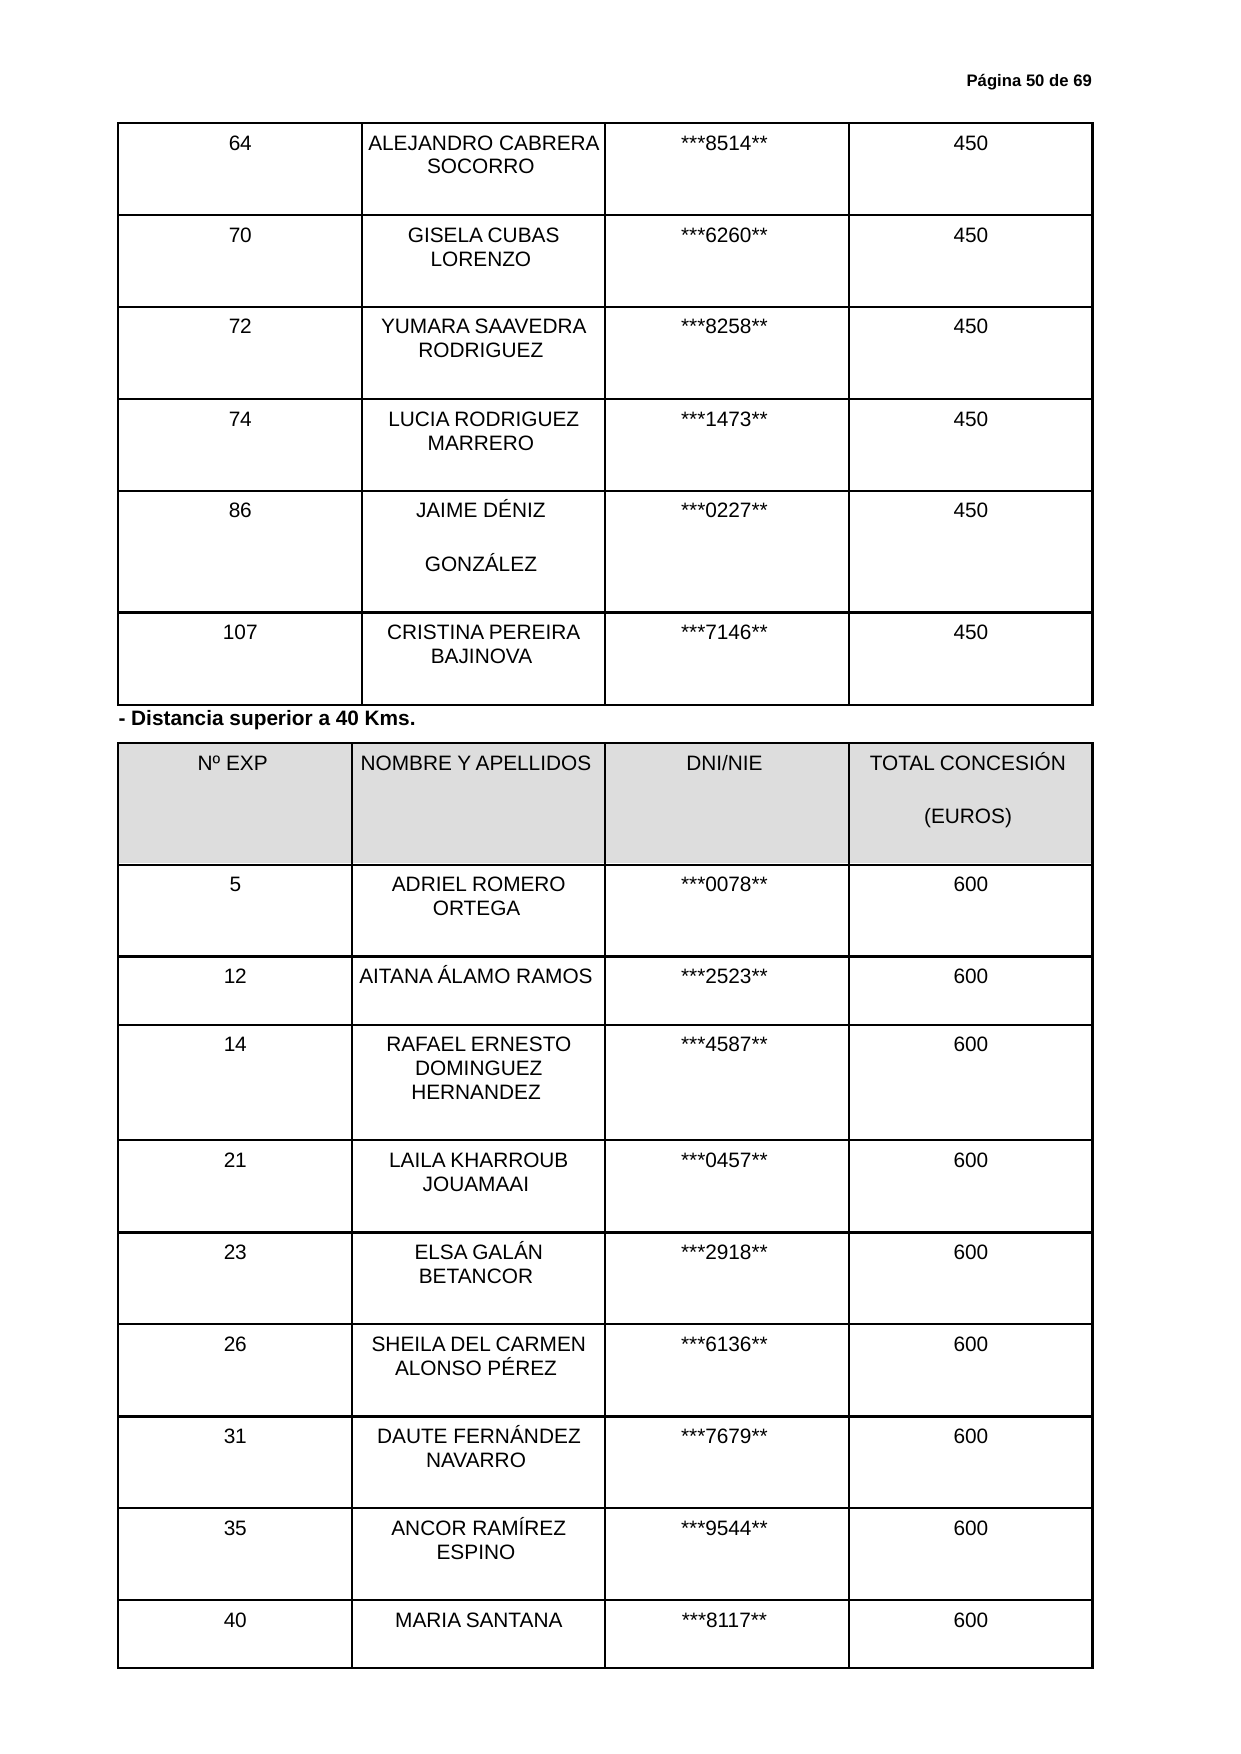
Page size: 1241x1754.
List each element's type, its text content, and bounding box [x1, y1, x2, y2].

table_cell ***0457** [606, 1141, 848, 1231]
table_cell 600 [850, 1325, 1091, 1415]
table_cell YUMARA SAAVEDRA RODRIGUEZ [363, 308, 604, 398]
table_cell ***8514** [606, 124, 848, 214]
table_cell 70 [119, 216, 361, 306]
table_cell SHEILA DEL CARMEN ALONSO PÉREZ [353, 1325, 604, 1415]
table_cell 600 [850, 1141, 1091, 1231]
text - Distancia superior a 40 Kms. [118, 706, 1092, 729]
table_cell 600 [850, 866, 1091, 955]
table_cell 600 [850, 1601, 1091, 1667]
table_cell 21 [119, 1141, 351, 1231]
table_cell 600 [850, 1418, 1091, 1507]
table_cell 450 [850, 614, 1091, 703]
table_cell 35 [119, 1509, 351, 1599]
table_cell ***2523** [606, 958, 848, 1023]
table_cell 450 [850, 400, 1091, 490]
table_cell ELSA GALÁN BETANCOR [353, 1234, 604, 1323]
table_cell ***6136** [606, 1325, 848, 1415]
table_cell ***8258** [606, 308, 848, 398]
table_cell ANCOR RAMÍREZ ESPINO [353, 1509, 604, 1599]
table_cell 86 [119, 492, 361, 611]
table_header Nº EXP [119, 744, 351, 863]
table_cell 31 [119, 1418, 351, 1507]
table_cell 450 [850, 216, 1091, 306]
table_header TOTAL CONCESIÓN (EUROS) [850, 744, 1091, 863]
table_cell CRISTINA PEREIRA BAJINOVA [363, 614, 604, 703]
table_cell ADRIEL ROMERO ORTEGA [353, 866, 604, 955]
table_cell ***6260** [606, 216, 848, 306]
table_cell ***0078** [606, 866, 848, 955]
table_cell 12 [119, 958, 351, 1023]
table_cell 600 [850, 1234, 1091, 1323]
table_cell 40 [119, 1601, 351, 1667]
table_cell 64 [119, 124, 361, 214]
table_cell GISELA CUBAS LORENZO [363, 216, 604, 306]
table_cell 600 [850, 958, 1091, 1023]
table_cell MARIA SANTANA [353, 1601, 604, 1667]
table_cell ***0227** [606, 492, 848, 611]
table_cell ***1473** [606, 400, 848, 490]
table_cell ***7146** [606, 614, 848, 703]
table_cell ALEJANDRO CABRERA SOCORRO [363, 124, 604, 214]
table_cell DAUTE FERNÁNDEZ NAVARRO [353, 1418, 604, 1507]
table_cell 600 [850, 1026, 1091, 1139]
table_cell 72 [119, 308, 361, 398]
table_cell 107 [119, 614, 361, 703]
table_cell 600 [850, 1509, 1091, 1599]
table_cell AITANA ÁLAMO RAMOS [353, 958, 604, 1023]
table_cell RAFAEL ERNESTO DOMINGUEZ HERNANDEZ [353, 1026, 604, 1139]
table_cell ***8117** [606, 1601, 848, 1667]
table_header DNI/NIE [606, 744, 848, 863]
table_cell ***2918** [606, 1234, 848, 1323]
table_cell LAILA KHARROUB JOUAMAAI [353, 1141, 604, 1231]
table_cell 450 [850, 308, 1091, 398]
table_cell JAIME DÉNIZ GONZÁLEZ [363, 492, 604, 611]
table_cell ***9544** [606, 1509, 848, 1599]
table_cell 5 [119, 866, 351, 955]
table_cell 450 [850, 492, 1091, 611]
table_cell LUCIA RODRIGUEZ MARRERO [363, 400, 604, 490]
table_header NOMBRE Y APELLIDOS [353, 744, 604, 863]
table_cell ***7679** [606, 1418, 848, 1507]
table_cell 14 [119, 1026, 351, 1139]
table_cell ***4587** [606, 1026, 848, 1139]
table_cell 26 [119, 1325, 351, 1415]
table_cell 23 [119, 1234, 351, 1323]
table_cell 74 [119, 400, 361, 490]
table_cell 450 [850, 124, 1091, 214]
